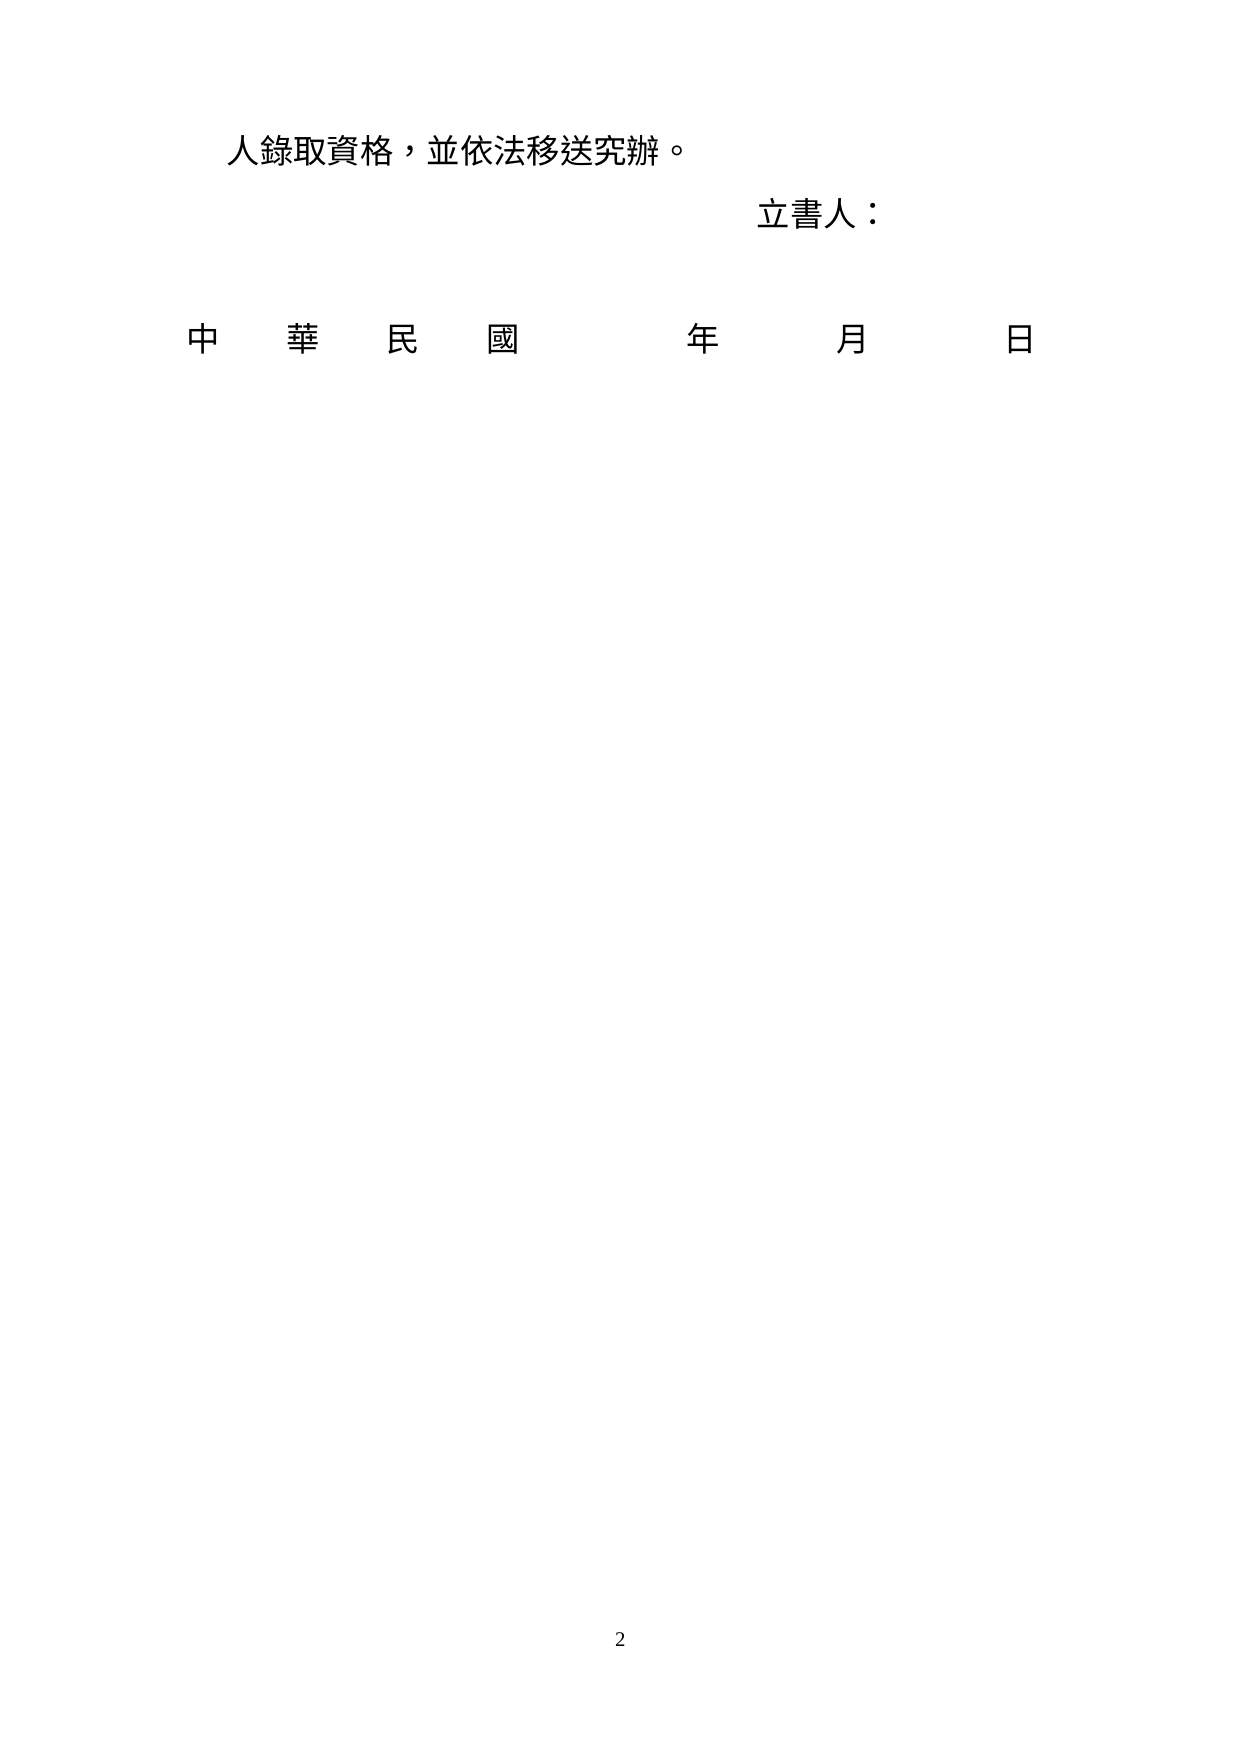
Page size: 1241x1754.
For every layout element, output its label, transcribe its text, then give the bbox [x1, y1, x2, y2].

text 立書人： [117, 170, 1134, 233]
text 中 華 民 國 年 月 日 [106, 295, 1134, 358]
text 人錄取資格，並依法移送究辦。 [106, 108, 1134, 170]
